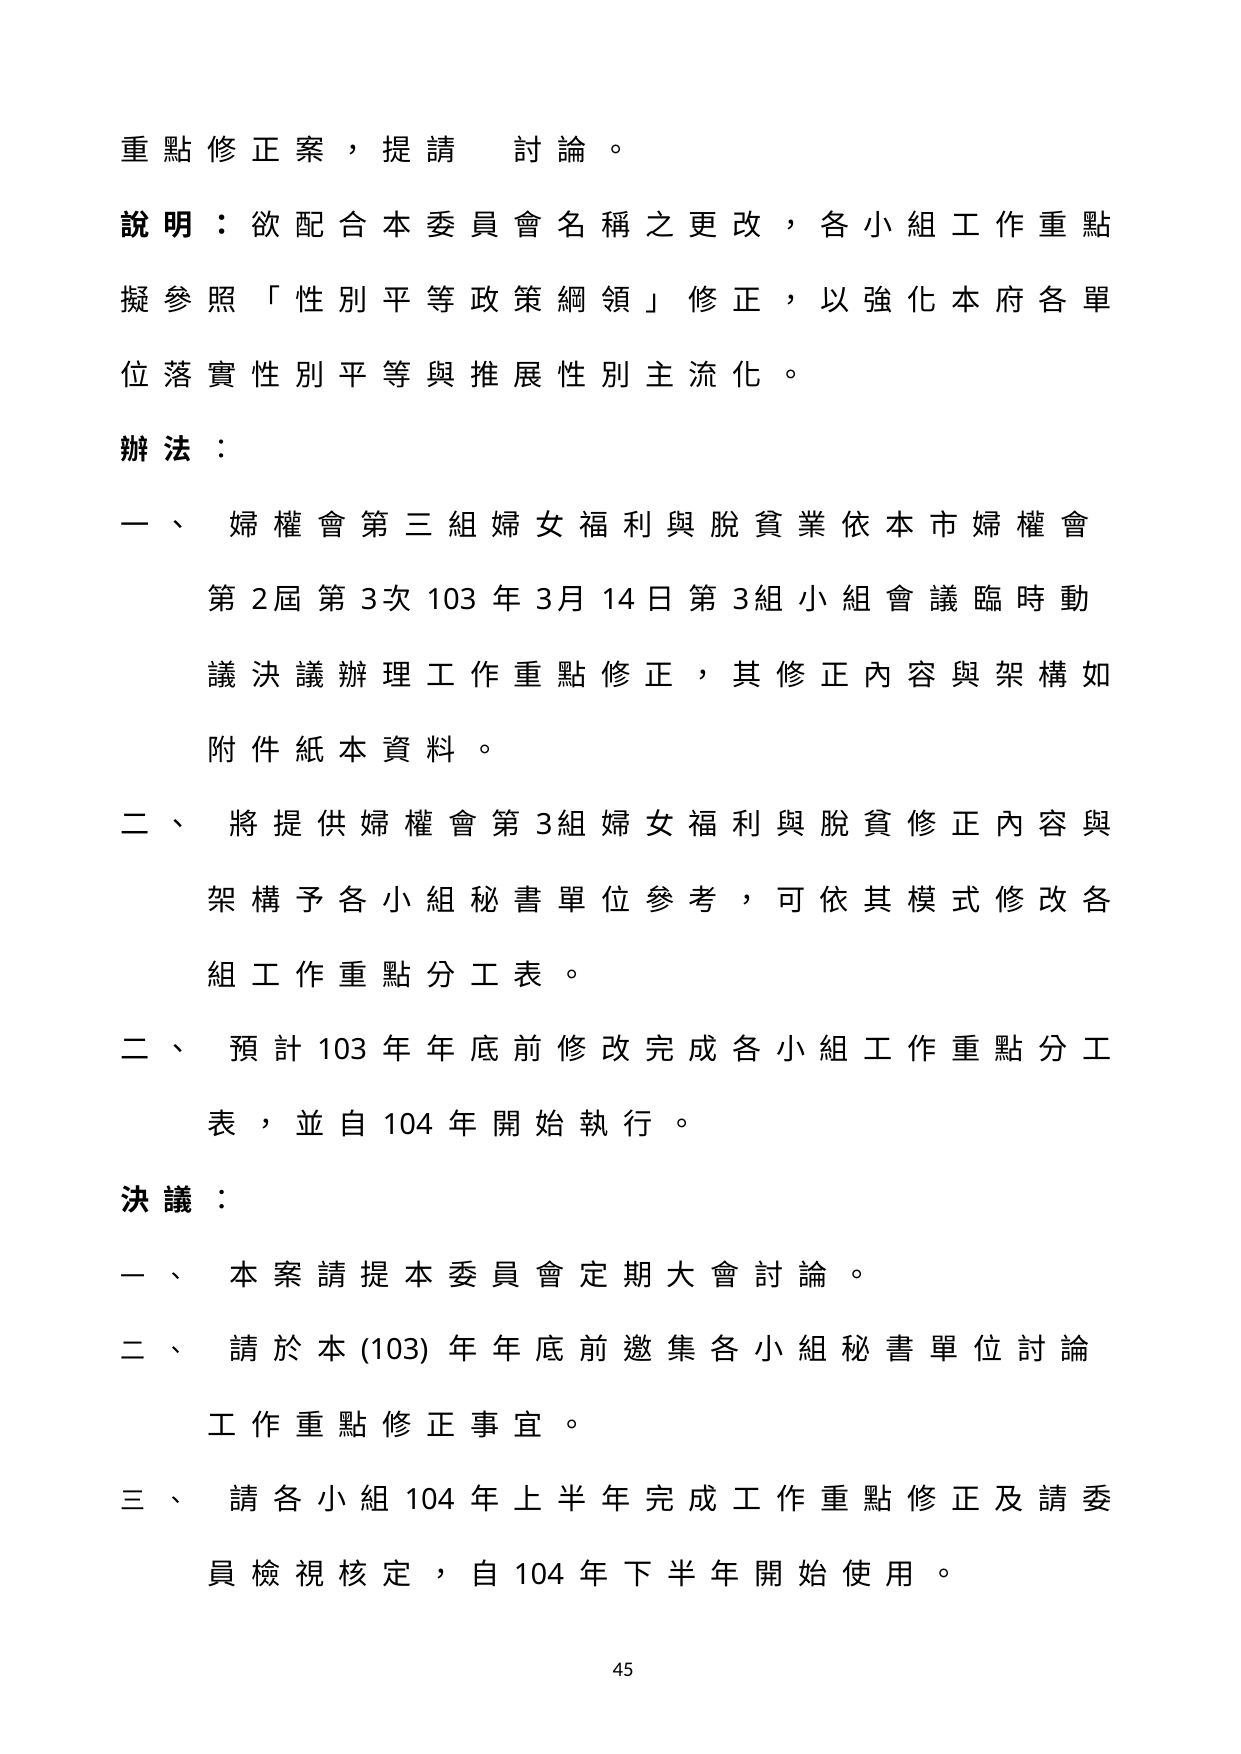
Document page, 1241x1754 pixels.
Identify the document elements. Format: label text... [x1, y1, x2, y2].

text 決議： [120, 1153, 1126, 1228]
text 辦法： [120, 403, 1126, 478]
list 預計103年年底前修改完成各小組工作重點分工表，並自104年開始執行。 [120, 1003, 1126, 1153]
list 婦權會第三組婦女福利與脫貧業依本市婦權會第2屆第3次103年3月14日第3組小組會議臨時動議決議辦理工作重點修正，其修正內容與架構如附件紙本資料。 [120, 478, 1126, 778]
list 將提供婦權會第3組婦女福利與脫貧修正內容與架構予各小組秘書單位參考，可依其模式修改各組工作重點分工表。 [120, 778, 1126, 1003]
list 請各小組104年上半年完成工作重點修正及請委員檢視核定，自104年下半年開始使用。 [120, 1453, 1126, 1603]
text 重點修正案，提請 討論。 [120, 103, 1126, 178]
list 本案請提本委員會定期大會討論。 [120, 1228, 1126, 1303]
list 請於本(103)年年底前邀集各小組秘書單位討論工作重點修正事宜。 [120, 1303, 1126, 1453]
text 說明：欲配合本委員會名稱之更改，各小組工作重點擬參照「性別平等政策綱領」修正，以強化本府各單位落實性別平等與推展性別主流化。 [120, 178, 1126, 403]
